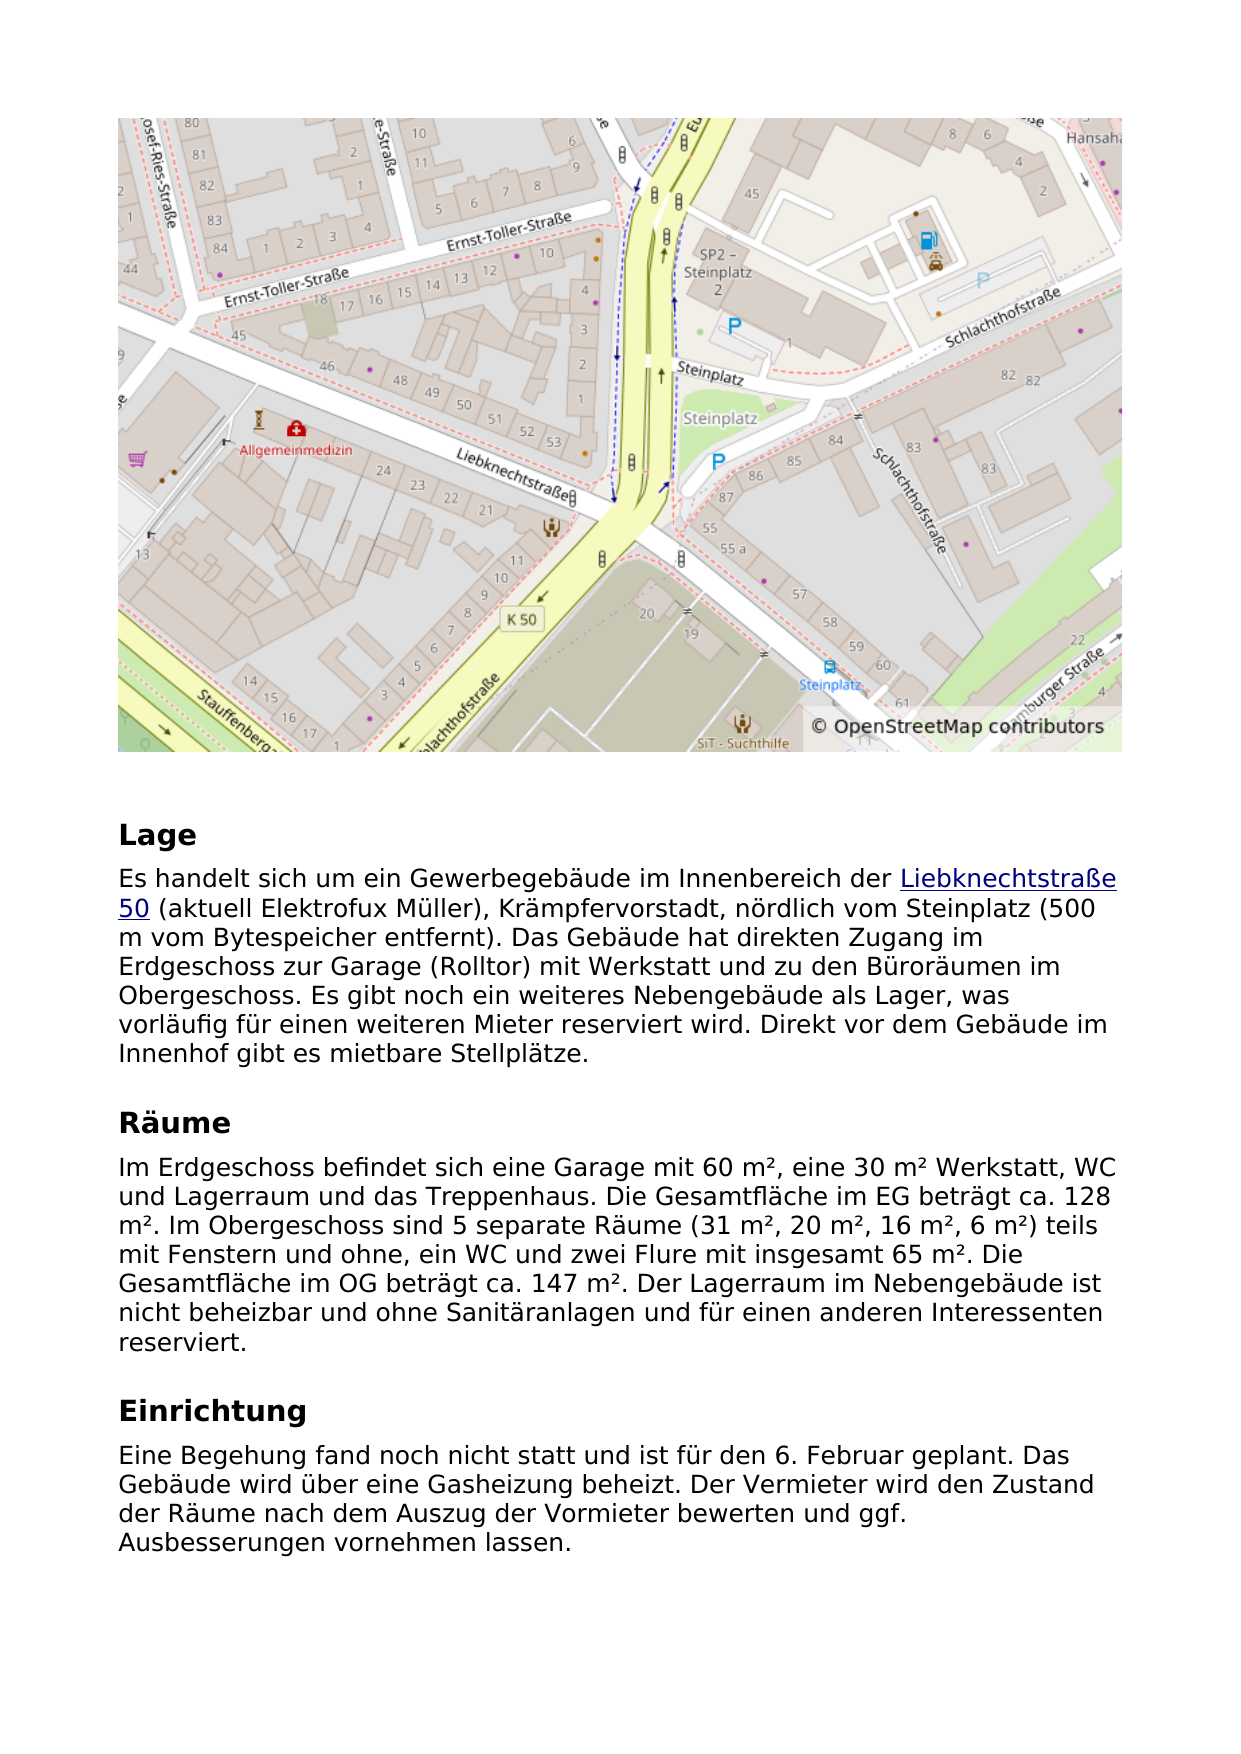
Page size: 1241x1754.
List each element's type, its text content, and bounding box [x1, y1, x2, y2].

text Eine Begehung fand noch nicht statt und ist für den 6. Februar geplant. Das Gebäude wird über eine Gasheizung beheizt. Der Vermieter wird den Zustand der Räume nach dem Auszug der Vormieter bewerten und ggf. Ausbesserungen vornehmen lassen. [118, 1441, 1122, 1558]
subtitle Einrichtung [118, 1394, 1122, 1428]
subtitle Räume [118, 1106, 1122, 1140]
text Es handelt sich um ein Gewerbegebäude im Innenbereich der Liebknechtstraße 50 (aktuell Elektrofux Müller), Krämpfervorstadt, nördlich vom Steinplatz (500 m vom Bytespeicher entfernt). Das Gebäude hat direkten Zugang im Erdgeschoss zur Garage (Rolltor) mit Werkstatt und zu den Büroräumen im Obergeschoss. Es gibt noch ein weiteres Nebengebäude als Lager, was vorläufig für einen weiteren Mieter reserviert wird. Direkt vor dem Gebäude im Innenhof gibt es mietbare Stellplätze. [118, 865, 1122, 1069]
text Im Erdgeschoss befindet sich eine Garage mit 60 m², eine 30 m² Werkstatt, WC und Lagerraum und das Treppenhaus. Die Gesamtfläche im EG beträgt ca. 128 m². Im Obergeschoss sind 5 separate Räume (31 m², 20 m², 16 m², 6 m²) teils mit Fenstern und ohne, ein WC und zwei Flure mit insgesamt 65 m². Die Gesamtfläche im OG beträgt ca. 147 m². Der Lagerraum im Nebengebäude ist nicht beheizbar und ohne Sanitäranlagen und für einen anderen Interessenten reserviert. [118, 1153, 1122, 1357]
picture [118, 118, 1123, 752]
subtitle Lage [118, 818, 1122, 852]
